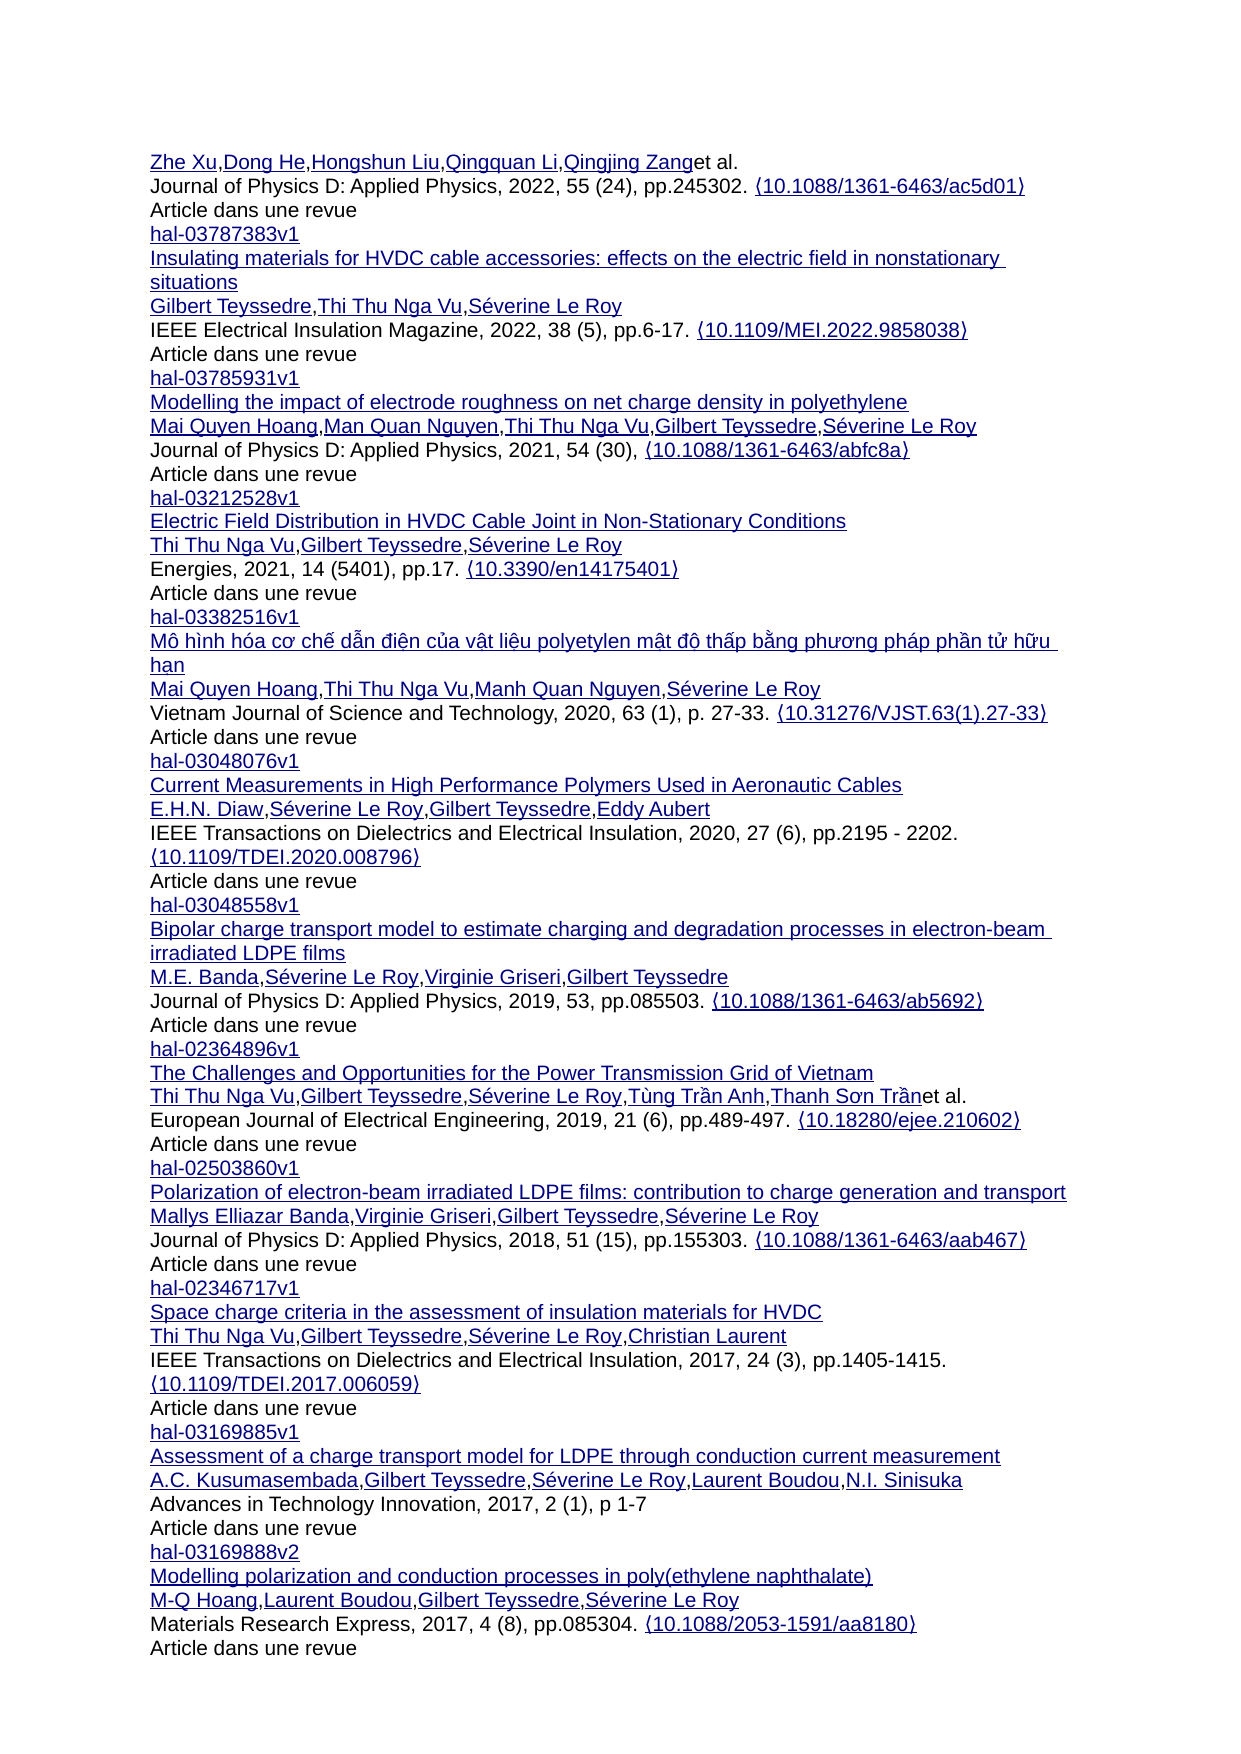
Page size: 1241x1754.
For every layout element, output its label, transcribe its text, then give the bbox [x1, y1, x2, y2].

table_cell Polarization of electron-beam irradiated LDPE films: contribution to charge generation and transport Mallys Elliazar Banda,Virginie Griseri,Gilbert Teyssedre,Séverine Le Roy Journal of Physics D: Applied Physics, 2018, 51 (15), pp.155303. ⟨10.1088/1361-6463/aab467⟩ Article dans une revue hal-02346717v1 [150, 1180, 1090, 1300]
table_cell Modelling the impact of electrode roughness on net charge density in polyethylene Mai Quyen Hoang,Man Quan Nguyen,Thi Thu Nga Vu,Gilbert Teyssedre,Séverine Le Roy Journal of Physics D: Applied Physics, 2021, 54 (30), ⟨10.1088/1361-6463/abfc8a⟩ Article dans une revue hal-03212528v1 [150, 390, 1090, 509]
table_cell Mô hình hóa cơ chế dẫn điện của vật liệu polyetylen mật độ thấp bằng phương pháp phần tử hữu hạn Mai Quyen Hoang,Thi Thu Nga Vu,Manh Quan Nguyen,Séverine Le Roy Vietnam Journal of Science and Technology, 2020, 63 (1), p. 27-33. ⟨10.31276/VJST.63(1).27-33⟩ Article dans une revue hal-03048076v1 [150, 629, 1090, 773]
table_cell The Challenges and Opportunities for the Power Transmission Grid of Vietnam Thi Thu Nga Vu,Gilbert Teyssedre,Séverine Le Roy,Tùng Trần Anh,Thanh Sơn Trầnet al. European Journal of Electrical Engineering, 2019, 21 (6), pp.489-497. ⟨10.18280/ejee.210602⟩ Article dans une revue hal-02503860v1 [150, 1060, 1090, 1180]
table_cell Insulating materials for HVDC cable accessories: effects on the electric field in nonstationary situations Gilbert Teyssedre,Thi Thu Nga Vu,Séverine Le Roy IEEE Electrical Insulation Magazine, 2022, 38 (5), pp.6-17. ⟨10.1109/MEI.2022.9858038⟩ Article dans une revue hal-03785931v1 [150, 246, 1090, 389]
table_cell Bipolar charge transport model to estimate charging and degradation processes in electron-beam irradiated LDPE films M.E. Banda,Séverine Le Roy,Virginie Griseri,Gilbert Teyssedre Journal of Physics D: Applied Physics, 2019, 53, pp.085503. ⟨10.1088/1361-6463/ab5692⟩ Article dans une revue hal-02364896v1 [150, 917, 1090, 1060]
table_cell Space charge criteria in the assessment of insulation materials for HVDC Thi Thu Nga Vu,Gilbert Teyssedre,Séverine Le Roy,Christian Laurent IEEE Transactions on Dielectrics and Electrical Insulation, 2017, 24 (3), pp.1405-1415. ⟨10.1109/TDEI.2017.006059⟩ Article dans une revue hal-03169885v1 [150, 1300, 1090, 1444]
table_cell Zhe Xu,Dong He,Hongshun Liu,Qingquan Li,Qingjing Zanget al. Journal of Physics D: Applied Physics, 2022, 55 (24), pp.245302. ⟨10.1088/1361-6463/ac5d01⟩ Article dans une revue hal-03787383v1 [150, 150, 1090, 246]
table_cell Electric Field Distribution in HVDC Cable Joint in Non-Stationary Conditions Thi Thu Nga Vu,Gilbert Teyssedre,Séverine Le Roy Energies, 2021, 14 (5401), pp.17. ⟨10.3390/en14175401⟩ Article dans une revue hal-03382516v1 [150, 509, 1090, 629]
table_cell Assessment of a charge transport model for LDPE through conduction current measurement A.C. Kusumasembada,Gilbert Teyssedre,Séverine Le Roy,Laurent Boudou,N.I. Sinisuka Advances in Technology Innovation, 2017, 2 (1), p 1-7 Article dans une revue hal-03169888v2 [150, 1444, 1090, 1563]
table_cell Current Measurements in High Performance Polymers Used in Aeronautic Cables E.H.N. Diaw,Séverine Le Roy,Gilbert Teyssedre,Eddy Aubert IEEE Transactions on Dielectrics and Electrical Insulation, 2020, 27 (6), pp.2195 - 2202. ⟨10.1109/TDEI.2020.008796⟩ Article dans une revue hal-03048558v1 [150, 773, 1090, 917]
table_cell Modelling polarization and conduction processes in poly(ethylene naphthalate) M-Q Hoang,Laurent Boudou,Gilbert Teyssedre,Séverine Le Roy Materials Research Express, 2017, 4 (8), pp.085304. ⟨10.1088/2053-1591/aa8180⟩ Article dans une revue [150, 1564, 1090, 1659]
